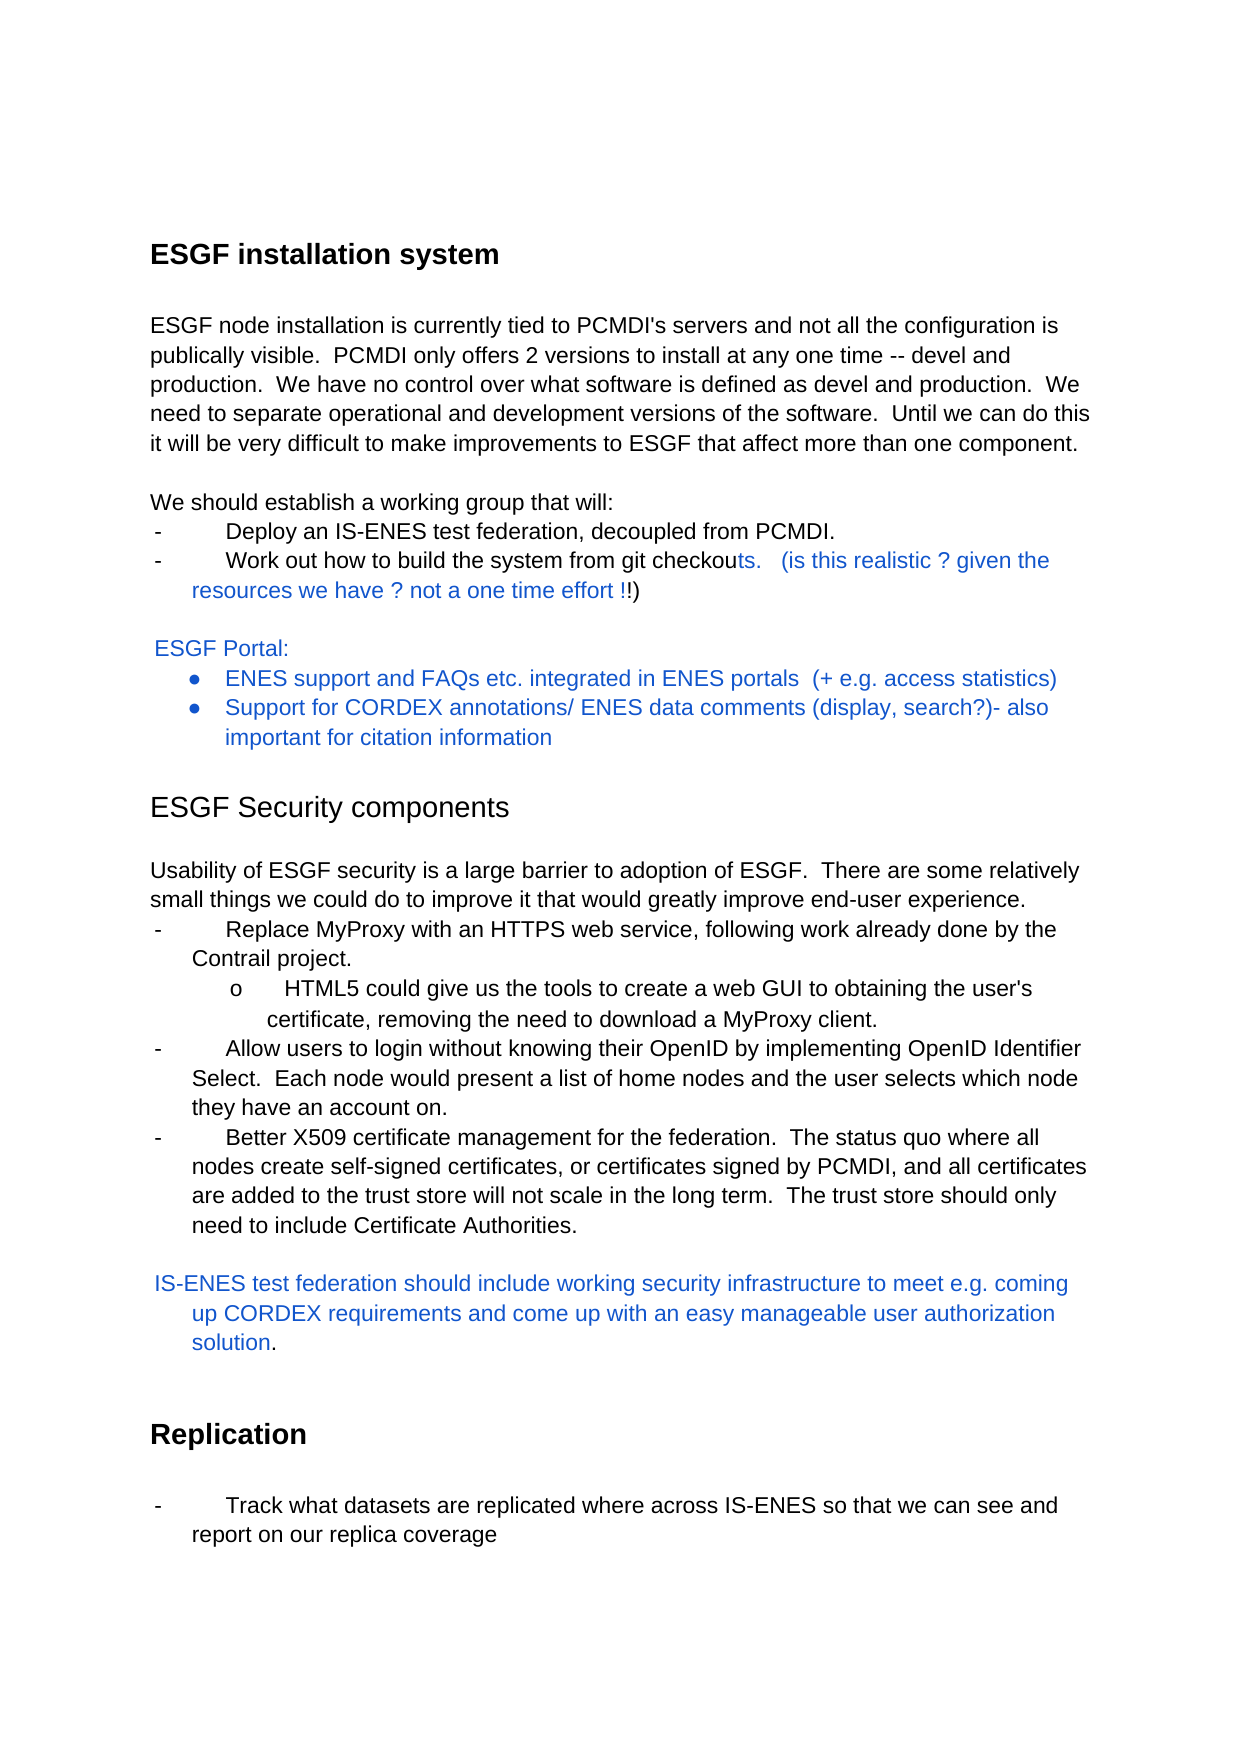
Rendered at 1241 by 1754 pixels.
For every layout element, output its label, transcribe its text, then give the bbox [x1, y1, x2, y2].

text o HTML5 could give us the tools to create a web GUI to obtaining the user's certificate, removing the need to download a MyProxy client. [229, 975, 1090, 1032]
subtitle ESGF installation system [150, 238, 1090, 271]
text - Track what datasets are replicated where across IS-ENES so that we can see and report on our replica coverage [154, 1493, 1090, 1548]
text - Work out how to build the system from git checkouts. (is this realistic ? given the resources we have ? not a one time effort !!) [154, 548, 1090, 603]
text ESGF Security components [150, 791, 1090, 824]
text - Better X509 certificate management for the federation. The status quo where all nodes create self-signed certificates, or certificates signed by PCMDI, and all certificates are added to the trust store will not scale in the long term. The trust store should only need to include Certificate Authorities. [154, 1124, 1090, 1238]
text Usability of ESGF security is a large barrier to adoption of ESGF. There are some relatively small things we could do to improve it that would greatly improve end-user experience. [150, 858, 1090, 913]
text - Replace MyProxy with an HTTPS web service, following work already done by the Contrail project. [154, 917, 1090, 972]
subtitle Replication [150, 1418, 1090, 1450]
text IS-ENES test federation should include working security infrastructure to meet e.g. coming up CORDEX requirements and come up with an easy manageable user authorization solution. [154, 1271, 1090, 1355]
text ESGF node installation is currently tied to PCMDI's servers and not all the configuration is publically visible. PCMDI only offers 2 versions to install at any one time -- devel and production. We have no control over what software is defined as devel and production. We need to separate operational and development versions of the software. Until we can do this it will be very difficult to make improvements to ESGF that affect more than one component. [150, 313, 1090, 456]
text ESGF Portal: [154, 636, 1090, 662]
text - Deploy an IS-ENES test federation, decoupled from PCMDI. [154, 519, 1090, 544]
list Support for CORDEX annotations/ ENES data comments (display, search?)- also important for citation information [187, 695, 1090, 750]
list ENES support and FAQs etc. integrated in ENES portals (+ e.g. access statistics) [187, 666, 1090, 691]
text We should establish a working group that will: [150, 489, 1090, 515]
text - Allow users to login without knowing their OpenID by implementing OpenID Identifier Select. Each node would present a list of home nodes and the user selects which node they have an account on. [154, 1036, 1090, 1120]
